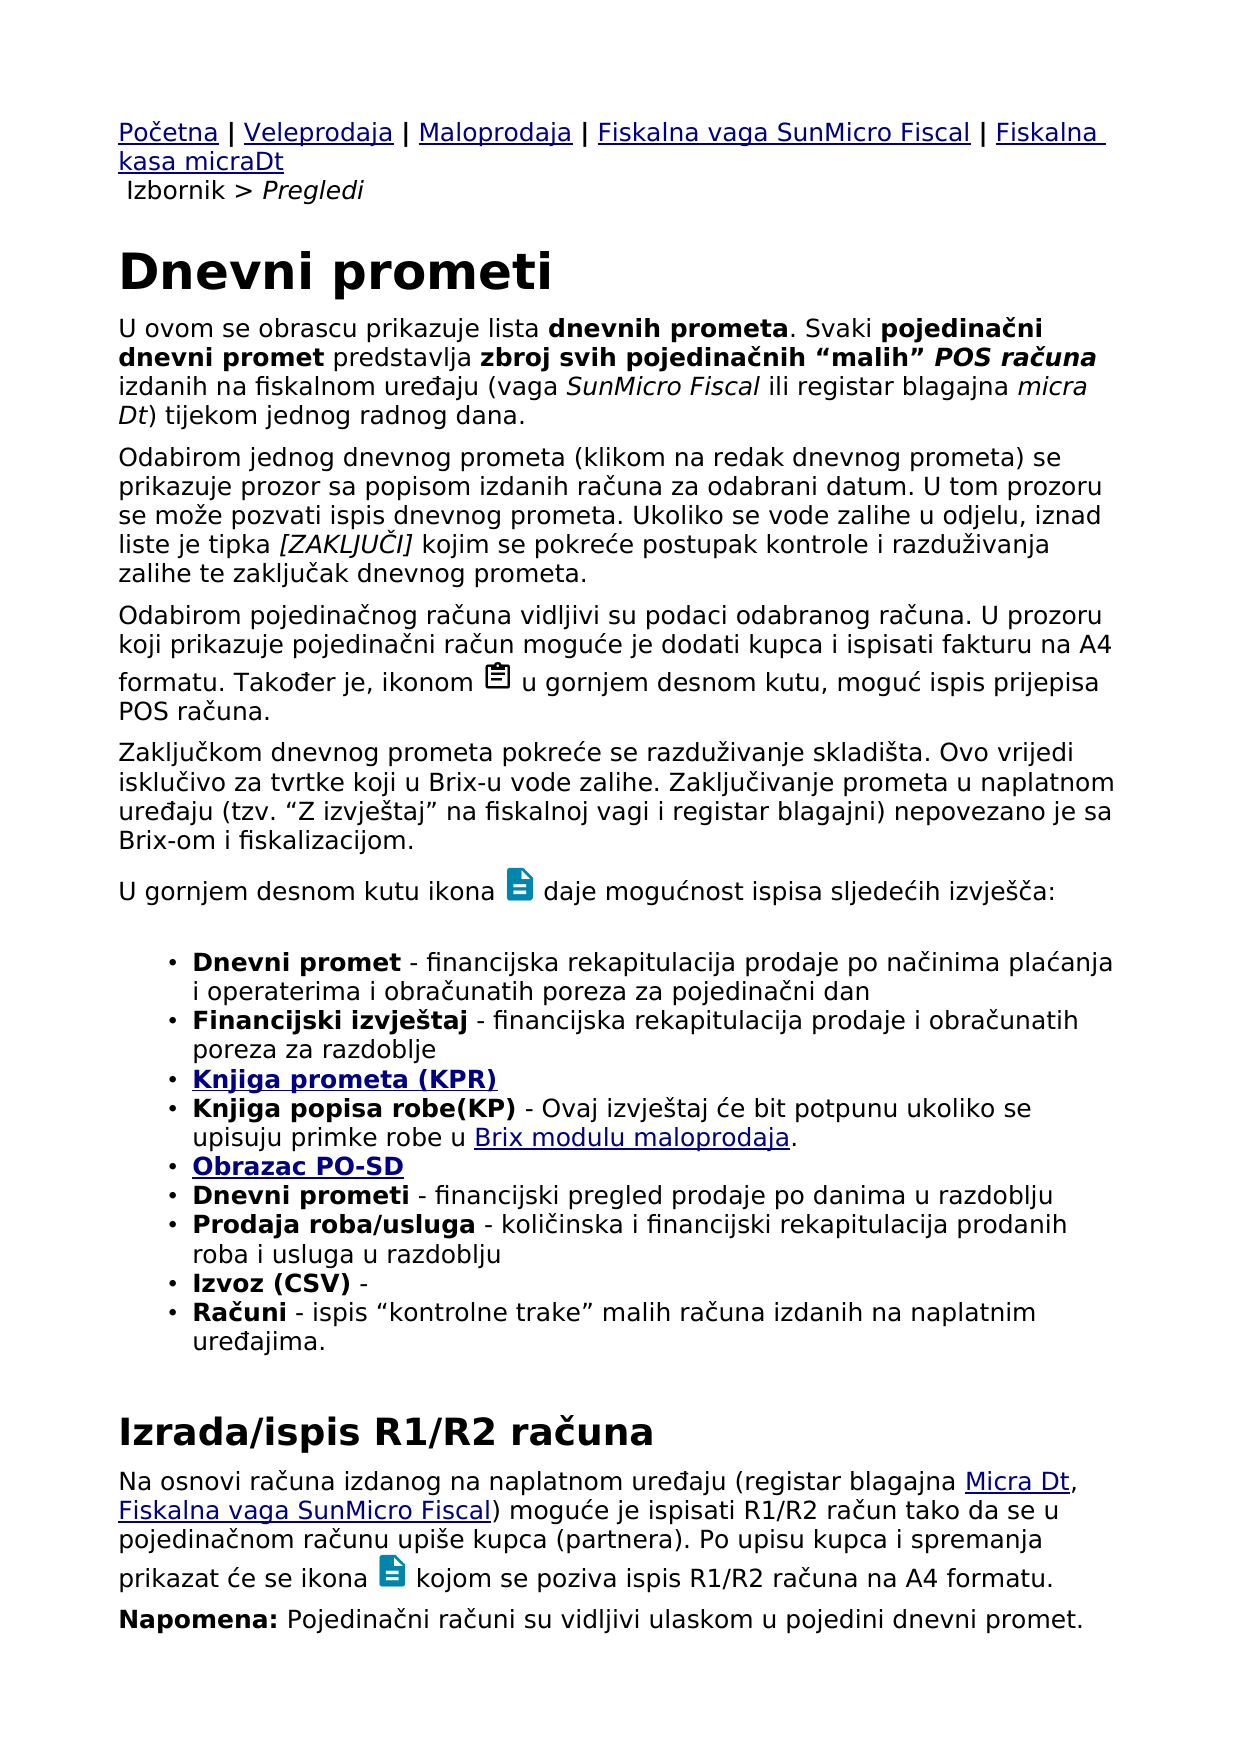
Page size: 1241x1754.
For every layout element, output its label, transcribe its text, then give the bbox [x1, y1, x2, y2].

text Na osnovi računa izdanog na naplatnom uređaju (registar blagajna Micra Dt, Fiskalna vaga SunMicro Fiscal) moguće je ispisati R1/R2 račun tako da se u pojedinačnom računu upiše kupca (partnera). Po upisu kupca i spremanja prikazat će se ikona kojom se poziva ispis R1/R2 računa na A4 formatu. [118, 1467, 1122, 1593]
text U gornjem desnom kutu ikona daje mogućnost ispisa sljedećih izvješča: [118, 868, 1122, 906]
text Zaključkom dnevnog prometa pokreće se razduživanje skladišta. Ovo vrijedi isklučivo za tvrtke koji u Brix-u vode zalihe. Zaključivanje prometa u naplatnom uređaju (tzv. “Z izvještaj” na fiskalnoj vagi i registar blagajni) nepovezano je sa Brix-om i fiskalizacijom. [118, 738, 1122, 855]
picture [503, 867, 508, 901]
subtitle Izrada/ispis R1/R2 računa [118, 1411, 1122, 1454]
text U ovom se obrascu prikazuje lista dnevnih prometa. Svaki pojedinačni dnevni promet predstavlja zbroj svih pojedinačnih “malih” POS računa izdanih na fiskalnom uređaju (vaga SunMicro Fiscal ili registar blagajna micra Dt) tijekom jednog radnog dana. [118, 314, 1122, 431]
text Odabirom pojedinačnog računa vidljivi su podaci odabranog računa. U prozoru koji prikazuje pojedinačni račun moguće je dodati kupca i ispisati fakturu na A4 formatu. Također je, ikonom u gornjem desnom kutu, moguć ispis prijepisa POS računa. [118, 601, 1122, 726]
list Prodaja roba/usluga - količinska i financijski rekapitulacija prodanih roba i usluga u razdoblju [177, 1211, 1122, 1269]
list Knjiga prometa (KPR) [177, 1065, 1122, 1094]
picture [376, 1554, 381, 1587]
text Napomena: Pojedinačni računi su vidljivi ulaskom u pojedini dnevni promet. [118, 1606, 1122, 1635]
list Izvoz (CSV) - [177, 1269, 1122, 1298]
list Računi - ispis “kontrolne trake” malih računa izdanih na naplatnim uređajima. [177, 1298, 1122, 1356]
list Dnevni promet - financijska rekapitulacija prodaje po načinima plaćanja i operaterima i obračunatih poreza za pojedinačni dan [177, 948, 1122, 1006]
picture [524, 867, 536, 901]
text Odabirom jednog dnevnog prometa (klikom na redak dnevnog prometa) se prikazuje prozor sa popisom izdanih računa za odabrani datum. U tom prozoru se može pozvati ispis dnevnog prometa. Ukoliko se vode zalihe u odjelu, iznad liste je tipka [ZAKLJUČI] kojim se pokreće postupak kontrole i razduživanja zalihe te zaključak dnevnog prometa. [118, 443, 1122, 589]
list Dnevni prometi - financijski pregled prodaje po danima u razdoblju [177, 1181, 1122, 1211]
picture [397, 1554, 408, 1587]
list Financijski izvještaj - financijska rekapitulacija prodaje i obračunatih poreza za razdoblje [177, 1006, 1122, 1065]
subtitle Dnevni prometi [118, 243, 1122, 301]
picture [482, 659, 514, 691]
text Početna | Veleprodaja | Maloprodaja | Fiskalna vaga SunMicro Fiscal | Fiskalna kasa micraDt Izbornik > Pregledi [118, 118, 1122, 206]
list Obrazac PO-SD [177, 1152, 1122, 1181]
list Knjiga popisa robe(KP) - Ovaj izvještaj će bit potpunu ukoliko se upisuju primke robe u Brix modulu maloprodaja. [177, 1094, 1122, 1152]
